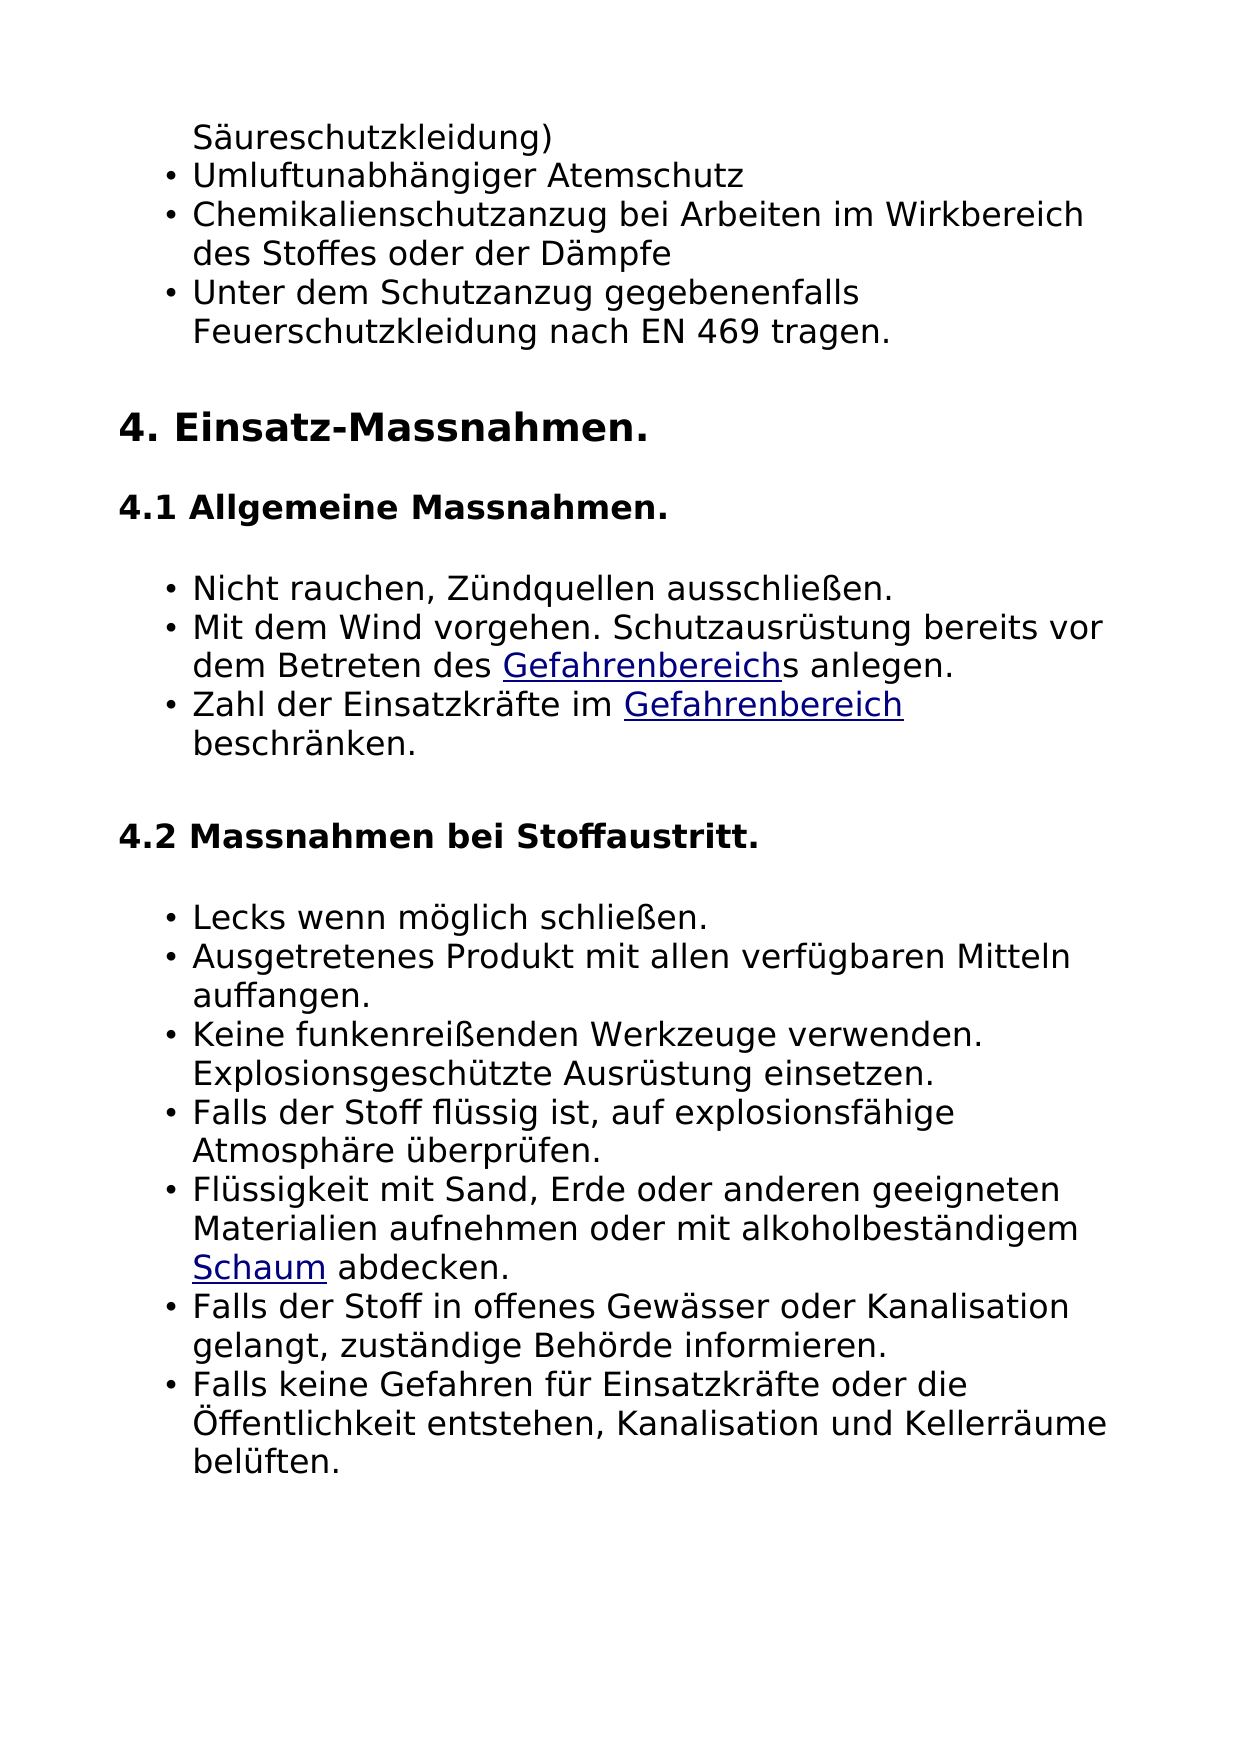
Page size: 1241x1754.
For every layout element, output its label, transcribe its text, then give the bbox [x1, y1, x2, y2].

list Ausgetretenes Produkt mit allen verfügbaren Mitteln auffangen. [177, 938, 1122, 1015]
list Unter dem Schutzanzug gegebenenfalls Feuerschutzkleidung nach EN 469 tragen. [177, 273, 1122, 351]
list Mit dem Wind vorgehen. Schutzausrüstung bereits vor dem Betreten des Gefahrenbereichs anlegen. [177, 608, 1122, 686]
list Chemikalienschutzanzug bei Arbeiten im Wirkbereich des Stoffes oder der Dämpfe [177, 196, 1122, 273]
list Säureschutzkleidung) [177, 118, 1122, 157]
list Lecks wenn möglich schließen. [177, 899, 1122, 938]
list Keine funkenreißenden Werkzeuge verwenden. Explosionsgeschützte Ausrüstung einsetzen. [177, 1015, 1122, 1093]
subtitle 4.1 Allgemeine Massnahmen. [118, 488, 1122, 527]
list Falls der Stoff in offenes Gewässer oder Kanalisation gelangt, zuständige Behörde informieren. [177, 1287, 1122, 1365]
subtitle 4.2 Massnahmen bei Stoffaustritt. [118, 818, 1122, 857]
list Flüssigkeit mit Sand, Erde oder anderen geeigneten Materialien aufnehmen oder mit alkoholbeständigem Schaum abdecken. [177, 1171, 1122, 1287]
list Nicht rauchen, Zündquellen ausschließen. [177, 569, 1122, 608]
list Falls der Stoff flüssig ist, auf explosionsfähige Atmosphäre überprüfen. [177, 1093, 1122, 1171]
list Falls keine Gefahren für Einsatzkräfte oder die Öffentlichkeit entstehen, Kanalisation und Kellerräume belüften. [177, 1365, 1122, 1482]
list Umluftunabhängiger Atemschutz [177, 157, 1122, 196]
list Zahl der Einsatzkräfte im Gefahrenbereich beschränken. [177, 686, 1122, 763]
subtitle 4. Einsatz-Massnahmen. [118, 406, 1122, 451]
